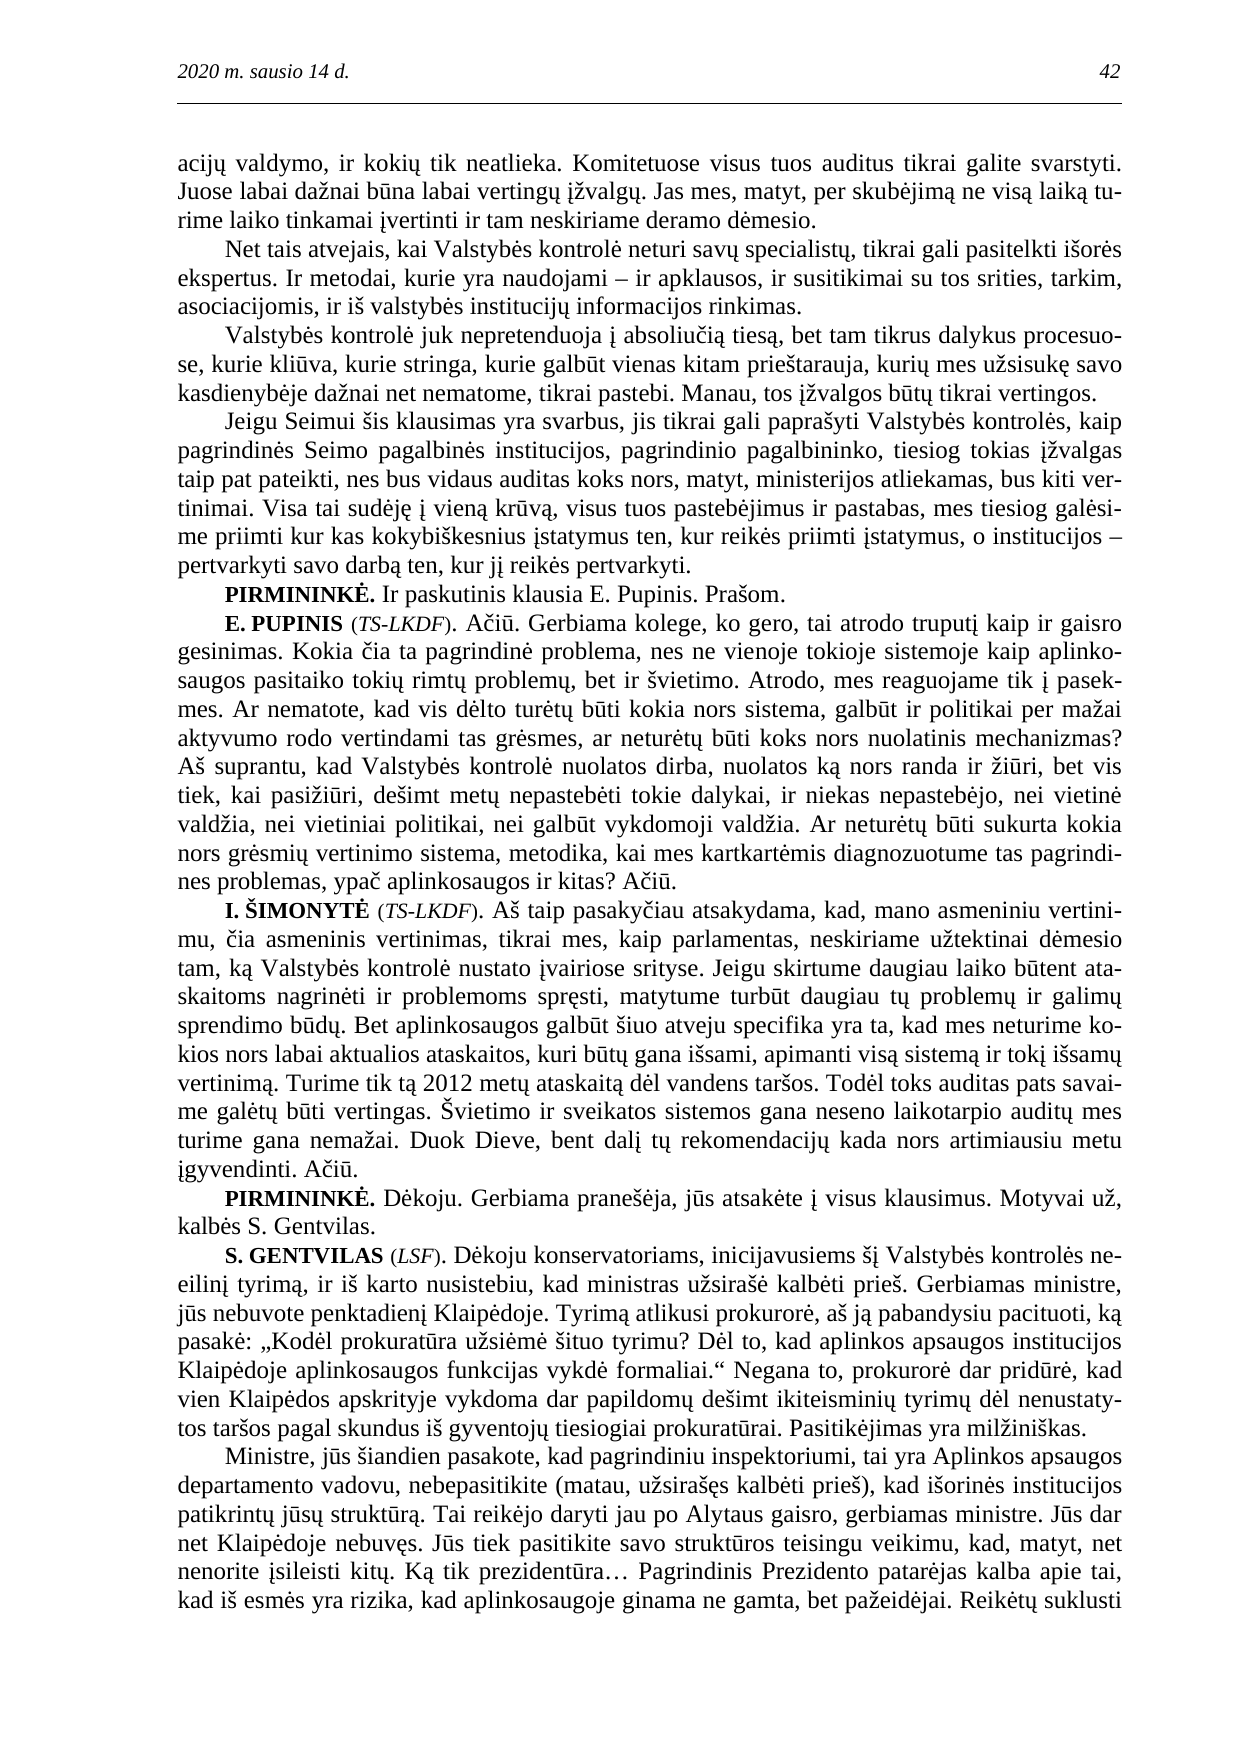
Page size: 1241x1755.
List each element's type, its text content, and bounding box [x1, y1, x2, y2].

text Mi­nist­re, jūs šian­dien pa­sa­ko­te, kad pa­grin­di­niu ins­pek­to­riu­mi, tai yra Ap­lin­kos ap­sau­gos de­par­ta­men­to va­do­vu, ne­be­pa­si­ti­ki­te (ma­tau, už­si­ra­šęs kal­bė­ti prieš), kad iš­ori­nės ins­ti­tu­ci­jos pa­tik­rin­tų jū­sų struk­tū­rą. Tai rei­kė­jo da­ry­ti jau po Aly­taus gais­ro, ger­bia­mas mi­nist­re. Jūs dar net Klai­pė­do­je ne­bu­vęs. Jūs tiek pa­si­ti­ki­te sa­vo struk­tū­ros tei­sin­gu vei­ki­mu, kad, ma­tyt, net ne­no­ri­te įsi­leis­ti ki­tų. Ką tik pre­zi­den­tū­ra… Pa­grin­di­nis Pre­zi­den­to pa­ta­rė­jas kal­ba apie tai, kad iš es­mės yra ri­zi­ka, kad ap­lin­ko­sau­go­je gi­na­ma ne gam­ta, bet pa­žei­dė­jai. Rei­kė­tų su­klus­ti [177, 1441, 1122, 1614]
text S. GENTVILAS (LSF). Dė­ko­ju kon­ser­va­to­riams, ini­ci­ja­vu­siems šį Vals­ty­bės kon­tro­lės ne­ei­li­nį ty­ri­mą, ir iš kar­to nu­si­ste­biu, kad mi­nist­ras už­si­ra­šė kalbė­ti prieš. Ger­bia­mas mi­nist­re, jūs ne­bu­vo­te penk­ta­die­nį Klai­pė­do­je. Ty­ri­mą at­li­ku­si pro­ku­ro­rė, aš ją pa­ban­dy­siu pa­ci­tuo­ti, ką pa­sa­kė: „Ko­dėl pro­ku­ra­tū­ra už­si­ė­mė ši­tuo ty­ri­mu? Dėl to, kad ap­lin­kos ap­sau­gos ins­ti­tu­ci­jos Klai­pė­do­je ap­lin­ko­sau­gos funk­ci­jas vyk­dė for­ma­liai.“ Ne­ga­na to, pro­ku­ro­rė dar pri­dū­rė, kad vien Klai­pė­dos ap­skri­ty­je vyk­do­ma dar pa­pil­do­mų dešimt iki­teis­mi­nių ty­ri­mų dėl ne­nu­sta­ty­tos tar­šos pa­gal skun­dus iš gy­ven­to­jų tie­sio­giai pro­ku­ra­tū­rai. Pa­si­ti­kė­ji­mas yra mil­ži­niš­kas. [177, 1240, 1122, 1441]
text PIRMININKĖ. Dė­ko­ju. Ger­bia­ma pra­ne­šė­ja, jūs at­sa­kė­te į vi­sus klau­si­mus. Mo­ty­vai už, kal­bės S. Gent­vi­las. [177, 1183, 1122, 1240]
text PIRMININKĖ. Ir pas­ku­ti­nis klau­sia E. Pu­pi­nis. Pra­šom. [177, 579, 1122, 608]
text Net tais at­ve­jais, kai Vals­ty­bės kon­tro­lė ne­tu­ri sa­vų spe­cia­lis­tų, tik­rai ga­li pa­si­telk­ti iš­orės eks­per­tus. Ir me­to­dai, ku­rie yra nau­do­ja­mi – ir ap­klau­sos, ir su­si­ti­ki­mai su tos sri­ties, tar­kim, aso­cia­ci­jo­mis, ir iš vals­ty­bės ins­ti­tu­ci­jų in­for­ma­ci­jos rin­ki­mas. [177, 234, 1122, 320]
text I. ŠIMONYTĖ (TS-LKDF). Aš taip pa­sa­ky­čiau at­sa­ky­da­ma, kad, ma­no as­me­ni­niu ver­ti­ni­mu, čia as­me­ni­nis ver­ti­ni­mas, tik­rai mes, kaip par­la­men­tas, ne­ski­ria­me už­tek­ti­nai dė­me­sio tam, ką Vals­ty­bės kon­tro­lė nu­sta­to įvai­rio­se sri­ty­se. Jei­gu skir­tu­me dau­giau lai­ko bū­tent ata­skai­toms nag­ri­nė­ti ir pro­ble­moms spręs­ti, ma­ty­tu­me tur­būt dau­giau tų pro­ble­mų ir ga­li­mų spren­di­mo bū­dų. Bet ap­lin­ko­sau­gos gal­būt šiuo at­ve­ju spe­ci­fi­ka yra ta, kad mes ne­tu­ri­me ko­kios nors la­bai ak­tu­a­lios ata­skai­tos, ku­ri bū­tų ga­na iš­sa­mi, ap­iman­ti vi­są sis­te­mą ir to­kį iš­sa­mų ver­ti­ni­mą. Tu­ri­me tik tą 2012 me­tų ata­skai­tą dėl van­dens tar­šos. To­dėl toks au­di­tas pats sa­vai­me ga­lė­tų bū­ti ver­tin­gas. Švie­ti­mo ir svei­ka­tos sis­te­mos ga­na ne­se­no lai­ko­tar­pio au­di­tų mes tu­ri­me ga­na ne­ma­žai. Duok Die­ve, bent da­lį tų re­ko­men­da­ci­jų ka­da nors ar­ti­miau­siu me­tu įgy­ven­din­ti. Ačiū. [177, 895, 1122, 1183]
text a­ci­jų val­dy­mo, ir ko­kių tik ne­at­lie­ka. Ko­mi­te­tuo­se vi­sus tuos au­di­tus tik­rai ga­li­te svars­ty­ti. Juo­se la­bai daž­nai bū­na la­bai ver­tin­gų įžval­gų. Jas mes, ma­tyt, per sku­bė­ji­mą ne vi­są lai­ką tu­ri­me lai­ko tin­ka­mai įver­tin­ti ir tam ne­ski­ria­me de­ra­mo dė­me­sio. [177, 148, 1122, 234]
text Vals­ty­bės kon­tro­lė juk ne­pre­ten­duo­ja į ab­so­liu­čią tie­są, bet tam tik­rus da­ly­kus pro­ce­suo­se, ku­rie kliū­va, ku­rie strin­ga, ku­rie gal­būt vie­nas ki­tam prieš­ta­rau­ja, ku­rių mes už­si­su­kę sa­vo kas­die­ny­bė­je daž­nai net ne­ma­to­me, tik­rai pa­ste­bi. Ma­nau, tos įžval­gos bū­tų tik­rai ver­tin­gos. [177, 320, 1122, 406]
text E. PUPINIS (TS-LKDF). Ačiū. Ger­bia­ma ko­le­ge, ko ge­ro, tai at­ro­do tru­pu­tį kaip ir gais­ro ge­si­ni­mas. Ko­kia čia ta pa­grin­di­nė pro­ble­ma, nes ne vie­no­je to­kio­je sis­te­mo­je kaip ap­lin­ko­sau­gos pa­si­tai­ko to­kių rim­tų pro­ble­mų, bet ir švie­ti­mo. At­ro­do, mes re­a­guo­ja­me tik į pa­sek­mes. Ar ne­ma­to­te, kad vis dėl­to tu­rė­tų bū­ti ko­kia nors sis­te­ma, gal­būt ir po­li­ti­kai per ma­žai ak­ty­vu­mo ro­do ver­tin­da­mi tas grės­mes, ar ne­tu­rė­tų bū­ti koks nors nuo­la­ti­nis me­cha­niz­mas? Aš su­pran­tu, kad Vals­ty­bės kon­tro­lė nuo­la­tos dir­ba, nuo­la­tos ką nors ran­da ir žiū­ri, bet vis tiek, kai pa­si­žiū­ri, de­šimt me­tų ne­pa­ste­bė­ti to­kie da­ly­kai, ir nie­kas ne­pa­ste­bė­jo, nei vie­ti­nė val­džia, nei vie­ti­niai po­li­ti­kai, nei gal­būt vyk­do­mo­ji val­džia. Ar ne­tu­rė­tų bū­ti su­kur­ta ko­kia nors grės­mių ver­ti­ni­mo sis­te­ma, me­to­di­ka, kai mes kart­kar­tė­mis diag­no­zuo­tu­me tas pa­grin­di­nes pro­ble­mas, ypač ap­lin­ko­sau­gos ir ki­tas? Ačiū. [177, 608, 1122, 895]
text Jei­gu Sei­mui šis klau­si­mas yra svar­bus, jis tik­rai ga­li pa­pra­šy­ti Vals­ty­bės kon­tro­lės, kaip pa­grin­di­nės Sei­mo pa­gal­bi­nės ins­ti­tu­ci­jos, pa­grin­di­nio pa­gal­bi­nin­ko, tie­siog to­kias įžval­gas taip pat pa­teik­ti, nes bus vi­daus au­di­tas ­koks nors, ma­tyt, mi­nis­te­ri­jos at­lie­ka­mas, bus ki­ti ver­ti­ni­mai. Vi­sa tai su­dė­ję į vie­ną krū­vą, vi­sus tuos pa­ste­bė­ji­mus ir pa­sta­bas, mes tie­siog ga­lė­si­me pri­im­ti kur kas ko­ky­biš­kes­nius įsta­ty­mus ten, kur rei­kės pri­im­ti įsta­ty­mus, o ins­ti­tu­ci­jos – per­tvar­ky­ti sa­vo dar­bą ten, kur jį rei­kės per­tvar­ky­ti. [177, 406, 1122, 579]
